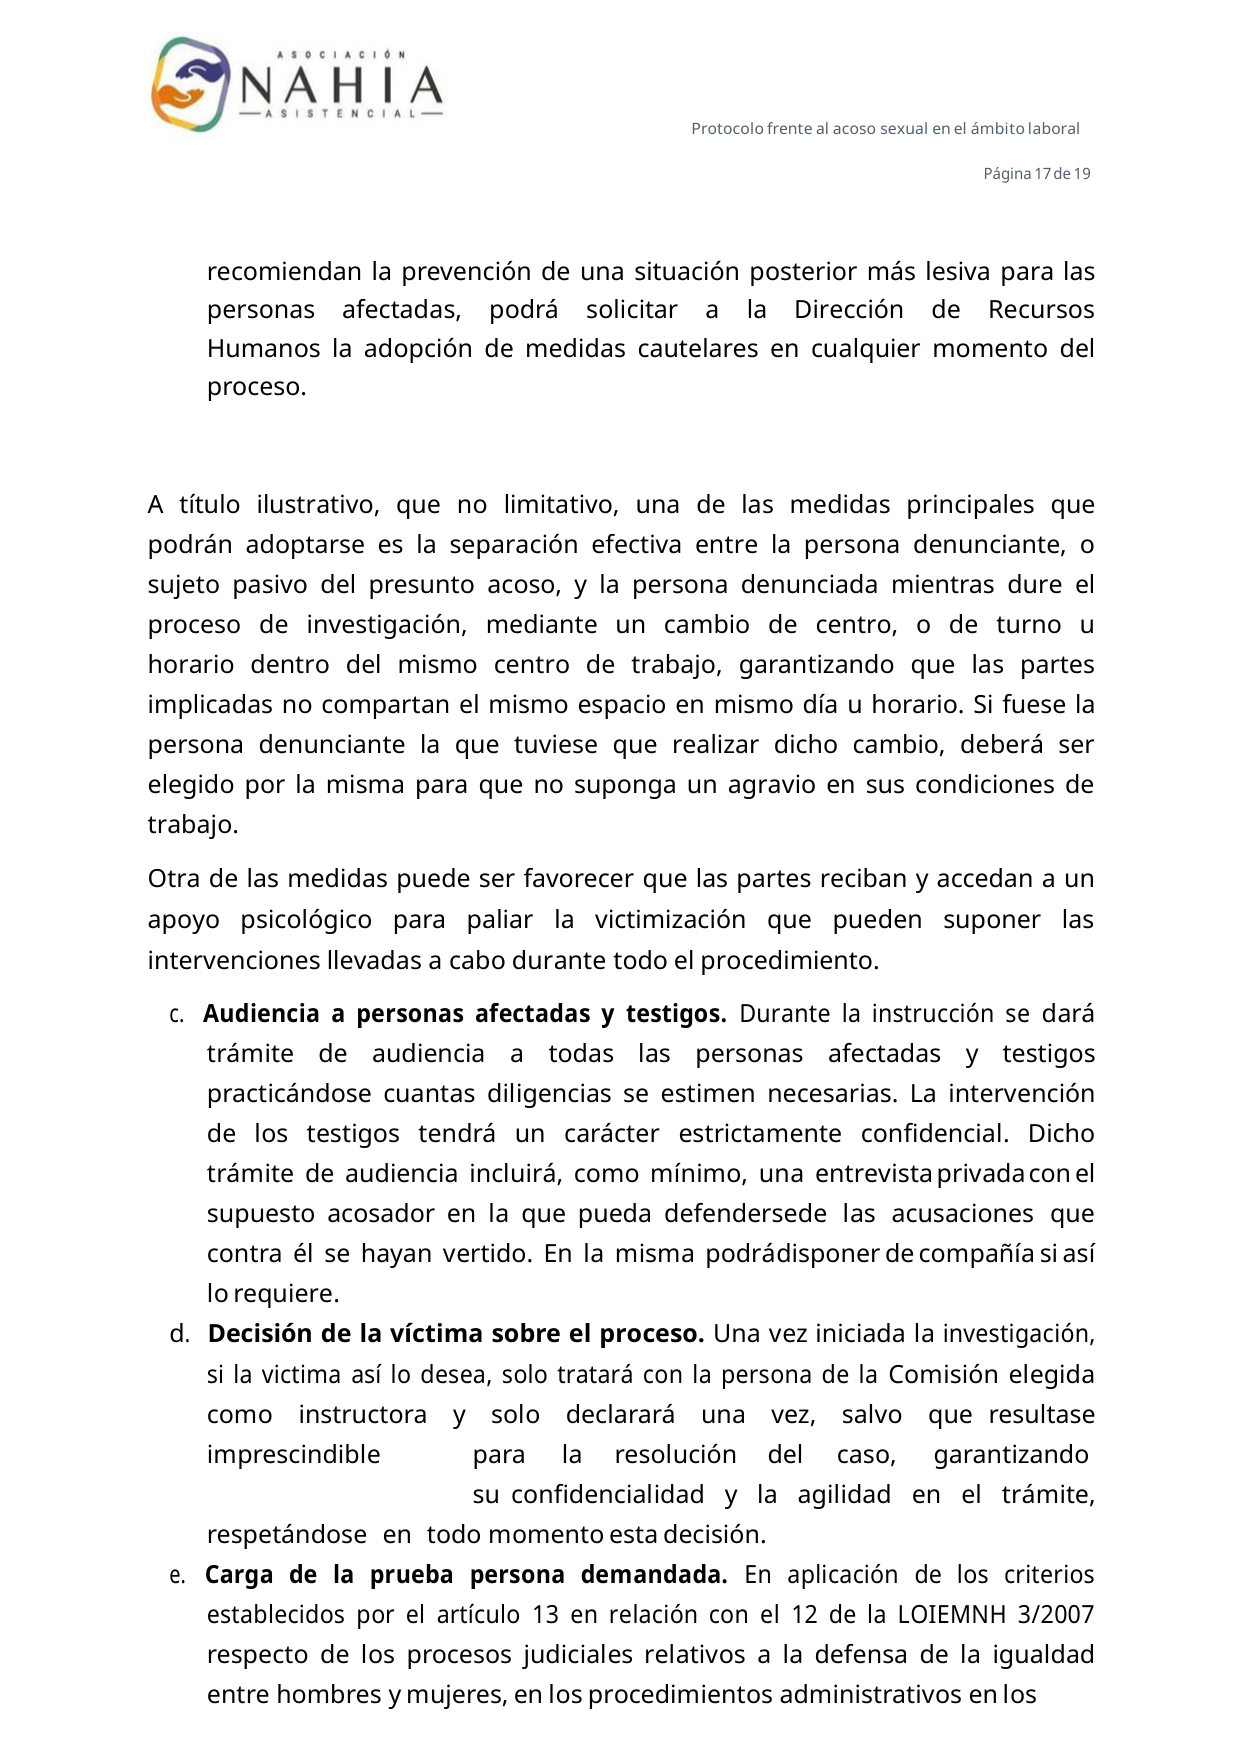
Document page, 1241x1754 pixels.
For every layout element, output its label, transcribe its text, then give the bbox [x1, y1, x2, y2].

text Protocolofrenteal acoso sexual enel ámbitolaboral [691, 118, 1154, 139]
text Otra de las medidas puede ser favorecer que las partes reciban y accedan a un apoyo psicológico para paliar la victimización que pueden suponer las intervencionesllevadasacabodurantetodoelprocedimiento. [147, 861, 1095, 977]
text A título ilustrativo, que no limitativo, una de las medidas principales que podrán adoptarse es la separación efectiva entre la persona denunciante, o sujeto pasivo del presunto acoso, y la persona denunciada mientras dure el proceso de investigación, mediante un cambio de centro, o de turno u horario dentro del mismo centro de trabajo, garantizando que las partes implicadas no compartan el mismo espacio en mismo día u horario. Si fuese la persona denunciante la que tuviese que realizar dicho cambio, deberá ser elegido por la misma para que no suponga un agravio en sus condiciones de trabajo. [147, 486, 1095, 841]
text recomiendan la prevención de una situación posterior más lesiva para las personas afectadas, podrá solicitar a la Dirección de Recursos Humanos la adopción de medidas cautelares en cualquier momento del proceso. [207, 253, 1095, 403]
text Página17de19 [983, 163, 1154, 184]
text c. Audiencia a personas afectadas y testigos. Durante la instrucción se dará trámite de audiencia a todas las personas afectadas y testigos practicándose cuantas diligencias se estimen necesarias. La intervención de los testigos tendrá un carácter estrictamente confidencial. Dicho trámite de audiencia incluirá, como mínimo, una entrevistaprivadaconel supuesto acosador en la que pueda defendersede las acusaciones que contra él se hayan vertido. En la misma podrádisponerdecompañíasiasí lorequiere. [169, 995, 1095, 1310]
text d. Decisión de la víctima sobre el proceso. Una vez iniciada la investigación, si la victima así lo desea, solo tratará con la persona de la Comisión elegida como instructora y solo declarará una vez, salvo que resultase imprescindible para la resolución del caso, garantizando su confidencialidad y la agilidad en el trámite, respetándose en todo momentoestadecisión. [169, 1316, 1096, 1551]
text e. Carga de la prueba persona demandada. En aplicación de los criterios establecidos por el artículo 13 en relación con el 12 de la LOIEMNH 3/2007 respecto de los procesos judiciales relativos a la defensa de la igualdad entre hombres ymujeres,enlosprocedimientos administrativos enlos [169, 1557, 1095, 1711]
